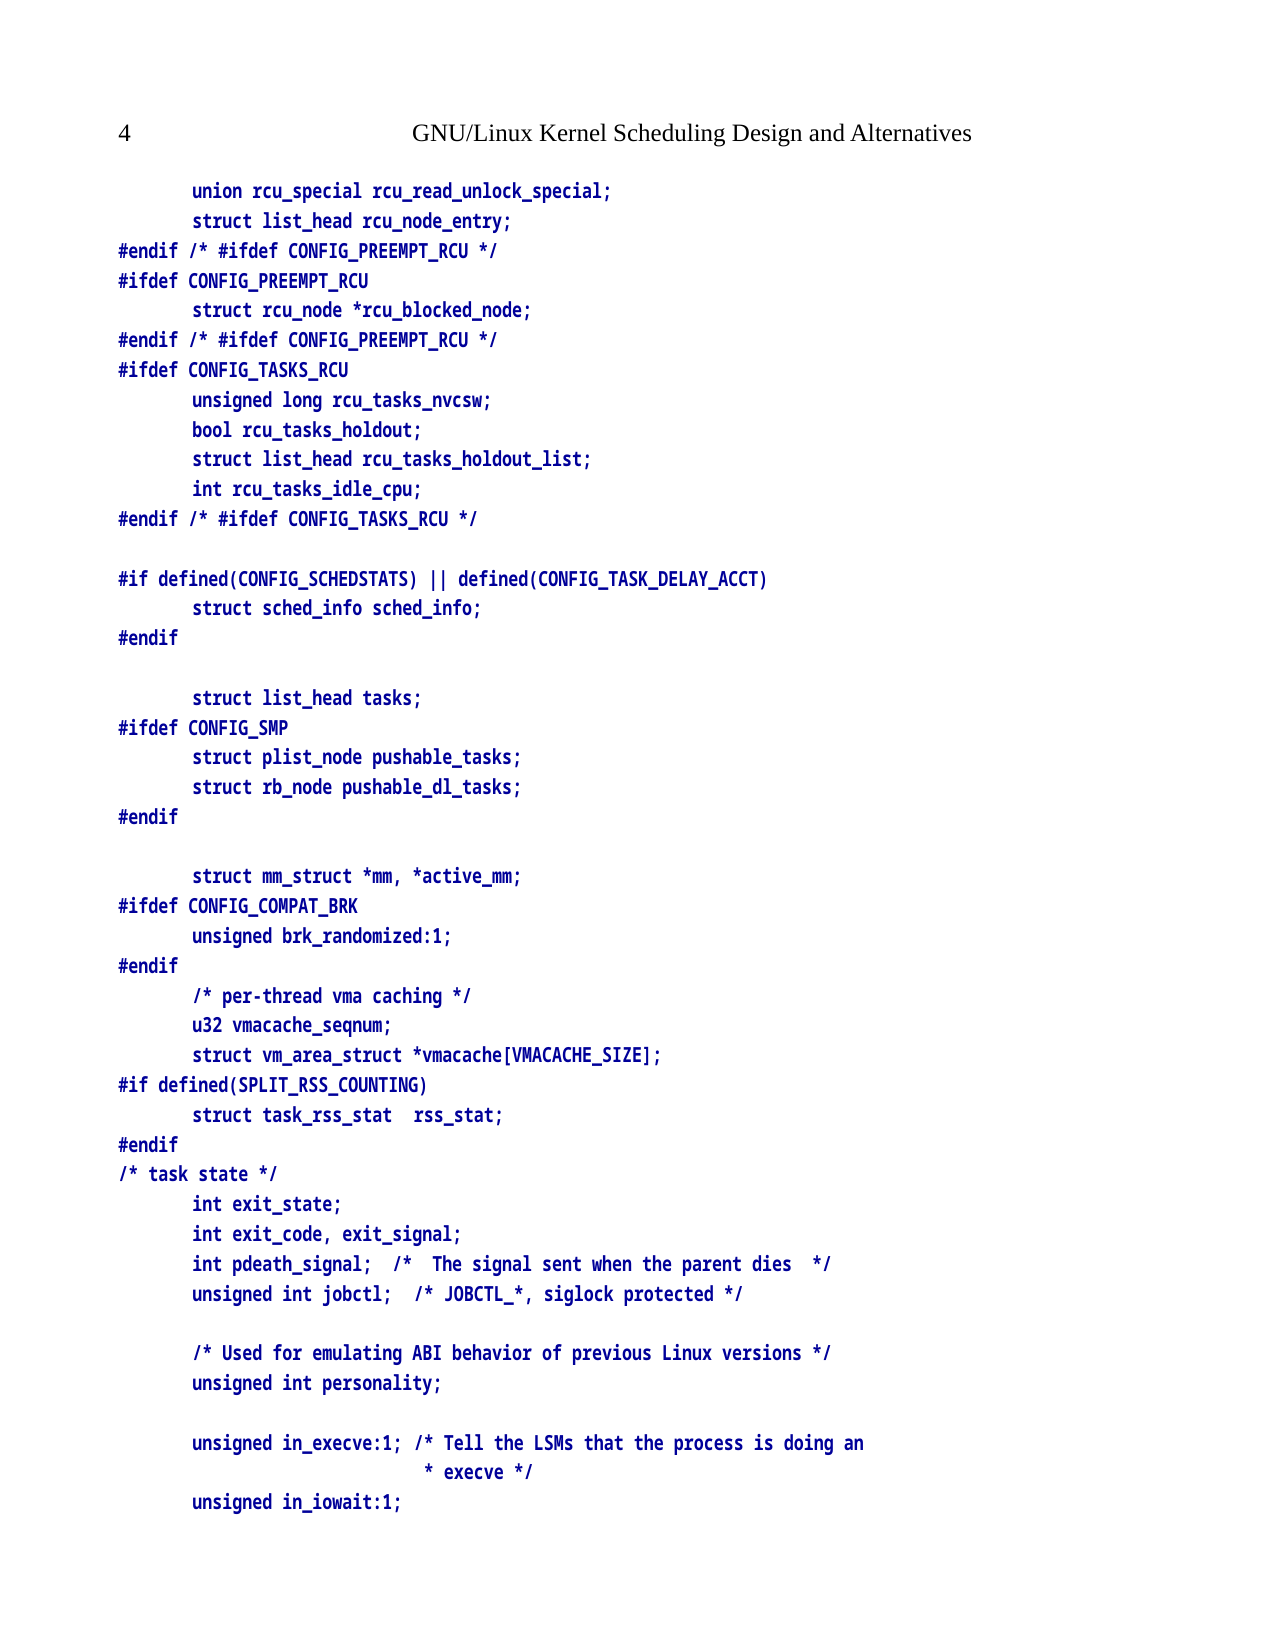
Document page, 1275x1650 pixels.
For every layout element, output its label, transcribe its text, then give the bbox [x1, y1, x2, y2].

text unsigned int jobctl; /* JOBCTL_*, siglock protected */ [118, 1279, 1157, 1307]
text struct list_head rcu_tasks_holdout_list; [118, 444, 1157, 473]
text #endif [118, 1130, 1157, 1158]
text #endif /* #ifdef CONFIG_PREEMPT_RCU */ [118, 325, 1157, 354]
text #endif [118, 623, 1157, 652]
text #endif /* #ifdef CONFIG_PREEMPT_RCU */ [118, 236, 1157, 264]
text struct vm_area_struct *vmacache[VMACACHE_SIZE]; [118, 1040, 1157, 1069]
text /* Used for emulating ABI behavior of previous Linux versions */ [118, 1338, 1157, 1367]
text bool rcu_tasks_holdout; [118, 415, 1157, 443]
text struct sched_info sched_info; [118, 593, 1157, 622]
text unsigned in_iowait:1; [118, 1487, 1157, 1516]
text #endif /* #ifdef CONFIG_TASKS_RCU */ [118, 504, 1157, 532]
text int exit_state; [118, 1189, 1157, 1218]
text /* task state */ [118, 1159, 1157, 1188]
text unsigned in_execve:1; /* Tell the LSMs that the process is doing an [118, 1428, 1157, 1456]
text #if defined(CONFIG_SCHEDSTATS) || defined(CONFIG_TASK_DELAY_ACCT) [118, 564, 1157, 592]
text struct list_head rcu_node_entry; [118, 206, 1157, 234]
text struct mm_struct *mm, *active_mm; [118, 862, 1157, 890]
text struct plist_node pushable_tasks; [118, 742, 1157, 771]
text union rcu_special rcu_read_unlock_special; [118, 176, 1157, 205]
text unsigned int personality; [118, 1368, 1157, 1396]
text struct list_head tasks; [118, 683, 1157, 711]
text #ifdef CONFIG_COMPAT_BRK [118, 891, 1157, 920]
text #endif [118, 802, 1157, 830]
text unsigned long rcu_tasks_nvcsw; [118, 385, 1157, 413]
text int pdeath_signal; /* The signal sent when the parent dies */ [118, 1249, 1157, 1277]
text int exit_code, exit_signal; [118, 1219, 1157, 1247]
text #ifdef CONFIG_TASKS_RCU [118, 355, 1157, 383]
text int rcu_tasks_idle_cpu; [118, 474, 1157, 503]
text struct rb_node pushable_dl_tasks; [118, 772, 1157, 801]
text /* per-thread vma caching */ [118, 981, 1157, 1009]
text struct rcu_node *rcu_blocked_node; [118, 296, 1157, 324]
text #ifdef CONFIG_SMP [118, 713, 1157, 741]
text * execve */ [118, 1457, 1157, 1486]
text #endif [118, 951, 1157, 979]
text struct task_rss_stat rss_stat; [118, 1100, 1157, 1128]
text unsigned brk_randomized:1; [118, 921, 1157, 949]
text #if defined(SPLIT_RSS_COUNTING) [118, 1070, 1157, 1098]
text u32 vmacache_seqnum; [118, 1011, 1157, 1039]
text #ifdef CONFIG_PREEMPT_RCU [118, 266, 1157, 294]
